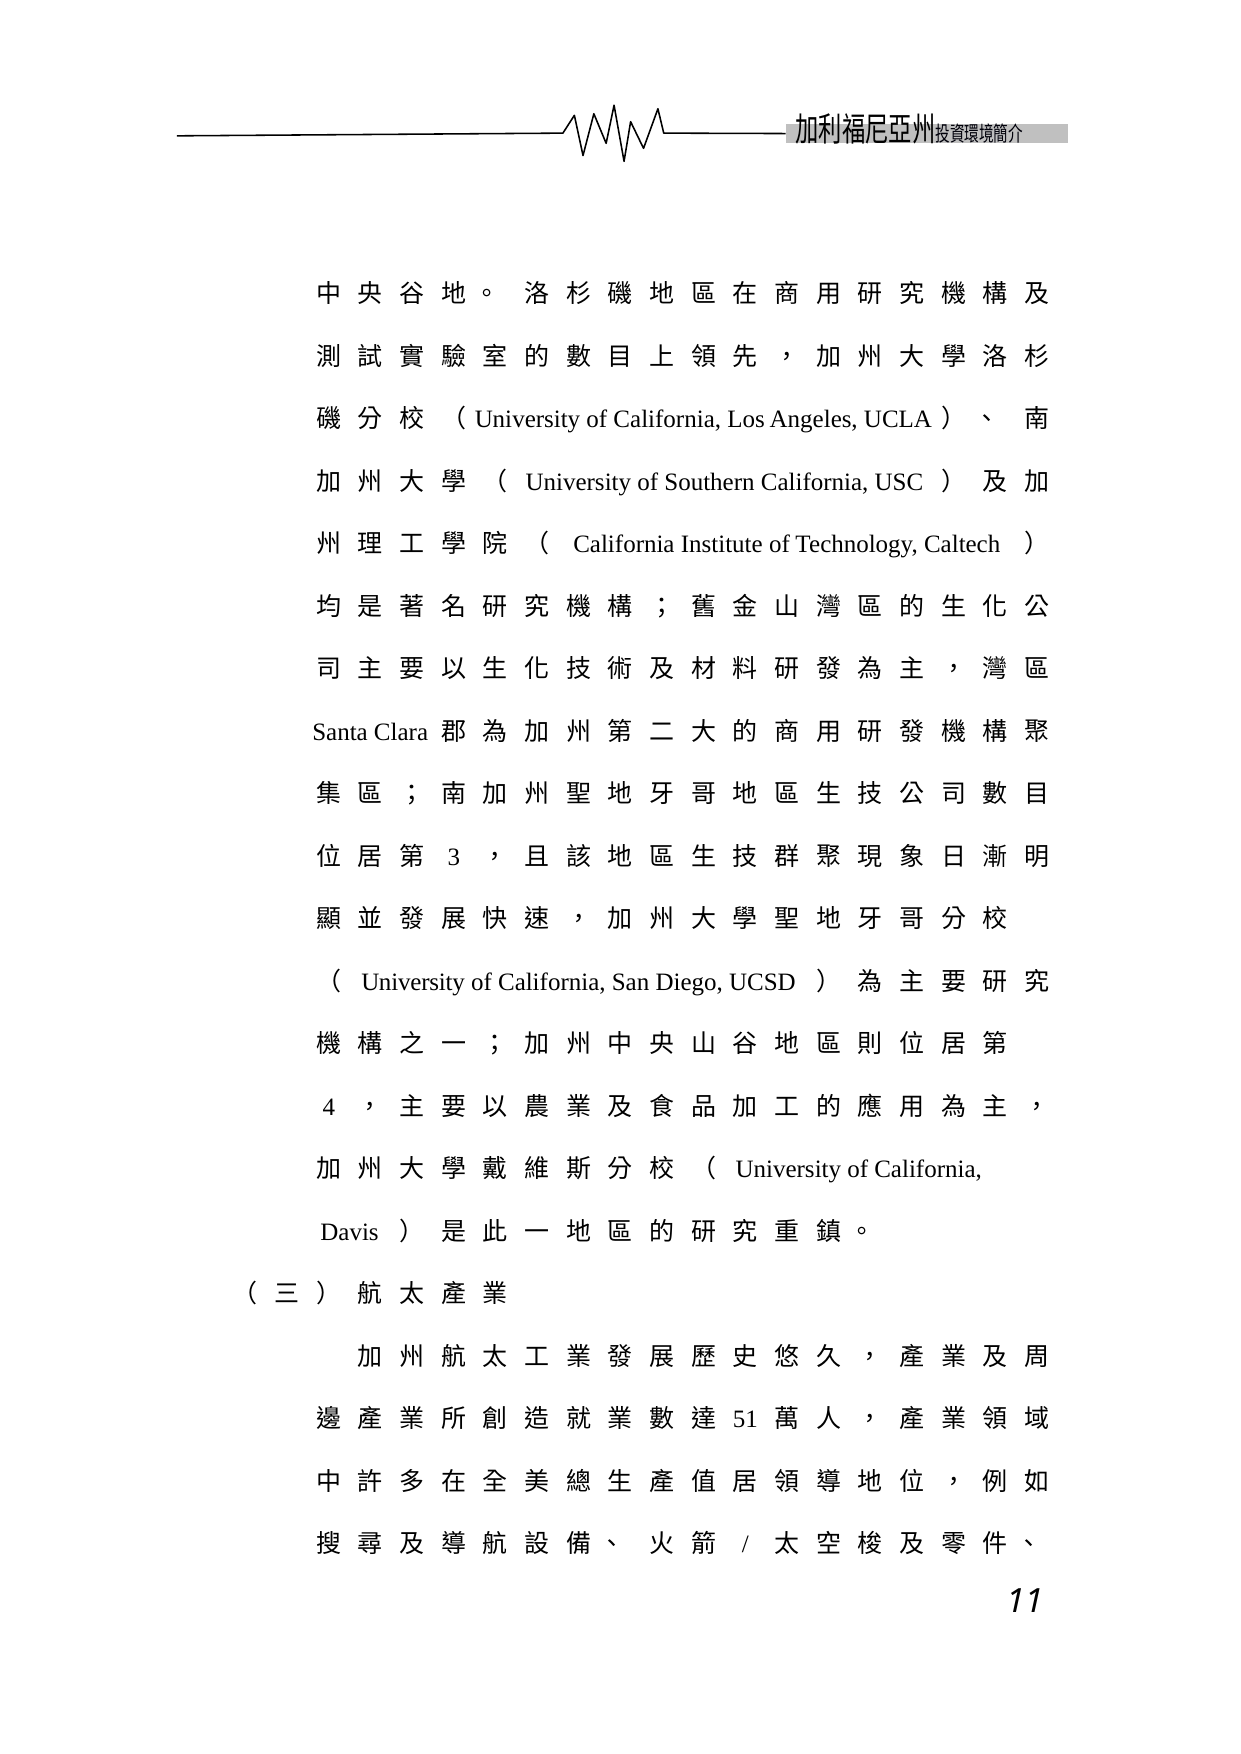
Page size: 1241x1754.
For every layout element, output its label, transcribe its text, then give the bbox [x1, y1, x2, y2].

text 加州航太工業發展歷史悠久，產業及周邊產業所創造就業數達51萬人，產業領域中許多在全美總生產值居領導地位，例如搜尋及導航設備、火箭/太空梭及零件、 [281, 1313, 1058, 1563]
text （三）航太產業 [207, 1250, 1058, 1313]
text 中央谷地。洛杉磯地區在商用研究機構及測試實驗室的數目上領先，加州大學洛杉磯分校（University of California, Los Angeles, UCLA）、南加州大學（University of Southern California, USC）及加州理工學院（California Institute of Technology, Caltech）均是著名研究機構；舊金山灣區的生化公司主要以生化技術及材料研發為主，灣區Santa Clara郡為加州第二大的商用研發機構聚集區；南加州聖地牙哥地區生技公司數目位居第3，且該地區生技群聚現象日漸明顯並發展快速，加州大學聖地牙哥分校（University of California, San Diego, UCSD）為主要研究機構之一；加州中央山谷地區則位居第4，主要以農業及食品加工的應用為主，加州大學戴維斯分校（University of California, Davis）是此一地區的研究重鎮。 [281, 250, 1058, 1250]
